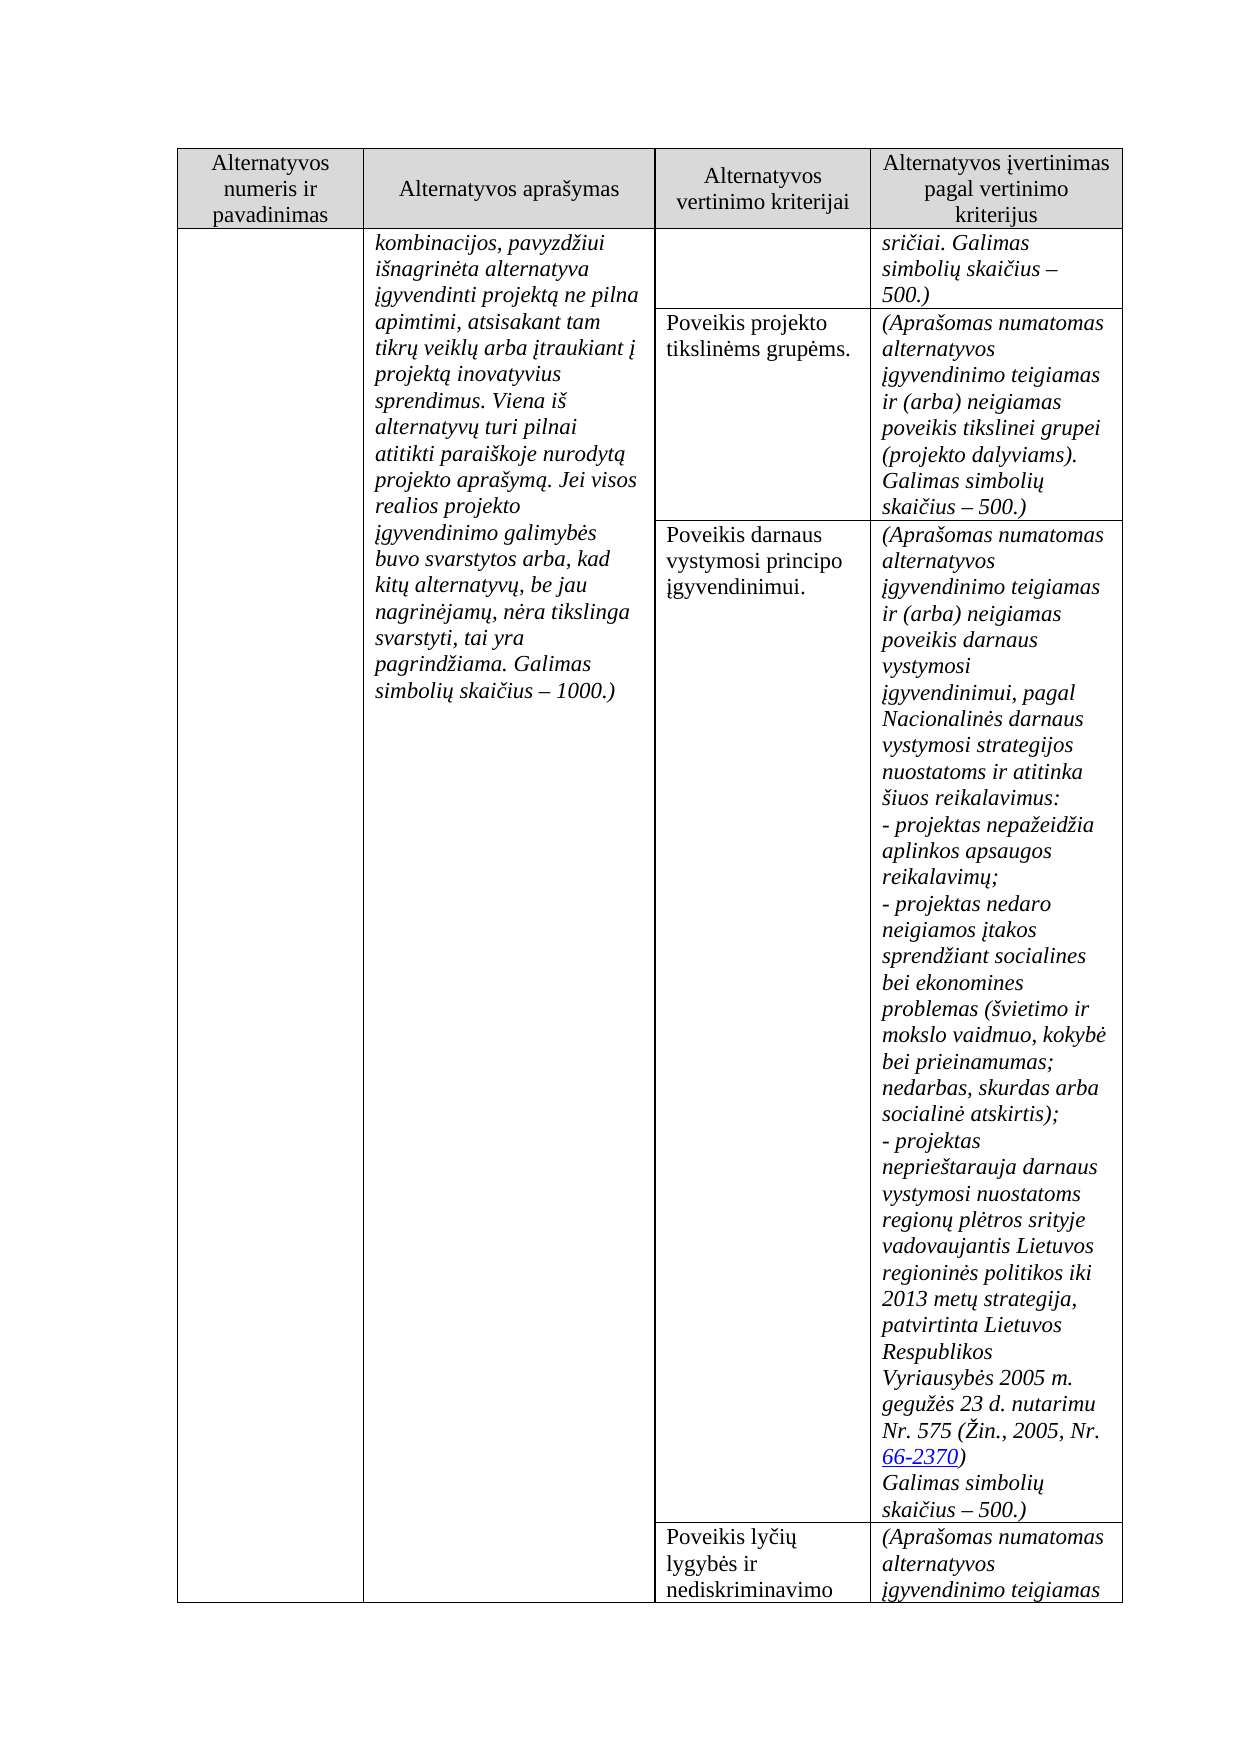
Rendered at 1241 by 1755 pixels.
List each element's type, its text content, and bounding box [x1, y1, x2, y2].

table_cell [178, 229, 363, 1602]
table_header Alternatyvos numeris ir pavadinimas [178, 149, 363, 228]
table_header Alternatyvos įvertinimas pagal vertinimo kriterijus [871, 149, 1122, 228]
table_cell Poveikis lyčių lygybės ir nediskriminavimo [656, 1523, 870, 1602]
table_cell (Aprašomas numatomas alternatyvos įgyvendinimo teigiamas ir (arba) neigiamas poveikis tikslinei grupei (projekto dalyviams). Galimas simbolių skaičius – 500.) [871, 309, 1122, 520]
table_cell (Aprašomas numatomas alternatyvos įgyvendinimo teigiamas [871, 1523, 1122, 1602]
table_cell Poveikis darnaus vystymosi principo įgyvendinimui. [656, 521, 870, 1522]
table_cell Poveikis projekto tikslinėms grupėms. [656, 309, 870, 520]
table_cell kombinacijos, pavyzdžiui išnagrinėta alternatyva įgyvendinti projektą ne pilna apimtimi, atsisakant tam tikrų veiklų arba įtraukiant į projektą inovatyvius sprendimus. Viena iš alternatyvų turi pilnai atitikti paraiškoje nurodytą projekto aprašymą. Jei visos realios projekto įgyvendinimo galimybės buvo svarstytos arba, kad kitų alternatyvų, be jau nagrinėjamų, nėra tikslinga svarstyti, tai yra pagrindžiama. Galimas simbolių skaičius – 1000.) [364, 229, 654, 1602]
table_cell sričiai. Galimas simbolių skaičius – 500.) [871, 229, 1122, 308]
table_cell [656, 229, 870, 308]
table_cell (Aprašomas numatomas alternatyvos įgyvendinimo teigiamas ir (arba) neigiamas poveikis darnaus vystymosi įgyvendinimui, pagal Nacionalinės darnaus vystymosi strategijos nuostatoms ir atitinka šiuos reikalavimus: - projektas nepažeidžia aplinkos apsaugos reikalavimų; - projektas nedaro neigiamos įtakos sprendžiant socialines bei ekonomines problemas (švietimo ir mokslo vaidmuo, kokybė bei prieinamumas; nedarbas, skurdas arba socialinė atskirtis); - projektas neprieštarauja darnaus vystymosi nuostatoms regionų plėtros srityje vadovaujantis Lietuvos regioninės politikos iki 2013 metų strategija, patvirtinta Lietuvos Respublikos Vyriausybės 2005 m. gegužės 23 d. nutarimu Nr. 575 (Žin., 2005, Nr. 66-2370) Galimas simbolių skaičius – 500.) [871, 521, 1122, 1522]
table_header Alternatyvos aprašymas [364, 149, 654, 228]
table_header Alternatyvos vertinimo kriterijai [656, 149, 870, 228]
